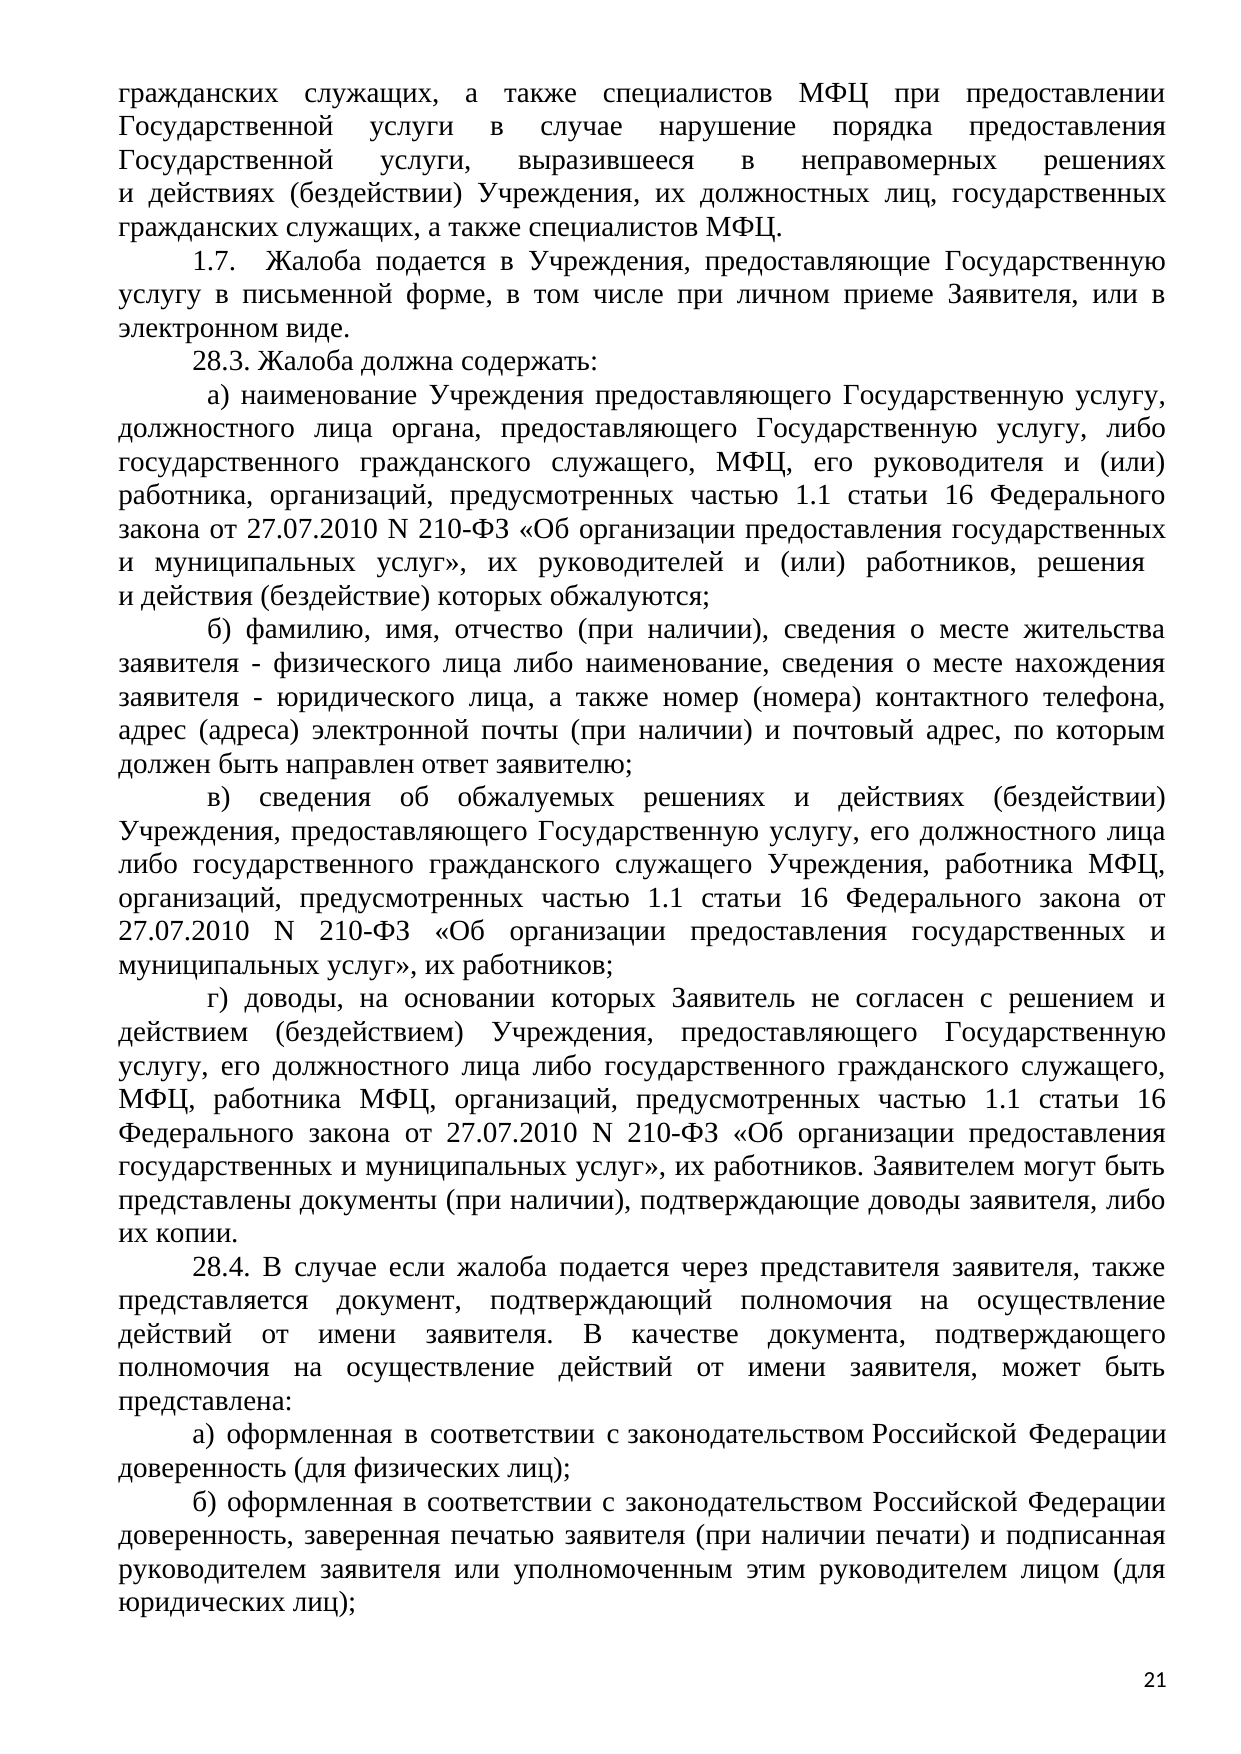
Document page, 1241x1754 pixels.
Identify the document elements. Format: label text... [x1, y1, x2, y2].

list гражданских служащих, а также специалистов МФЦ при предоставлении Государственной услуги в случае нарушение порядка предоставления Государственной услуги, выразившееся в неправомерных решениях и действиях (бездействии) Учреждения, их должностных лиц, государственных гражданских служащих, а также специалистов МФЦ. [118, 75, 1167, 243]
list Жалоба подается в Учреждения, предоставляющие Государственную услугу в письменной форме, в том числе при личном приеме Заявителя, или в электронном виде. [118, 243, 1167, 343]
text б) фамилию, имя, отчество (при наличии), сведения о месте жительства заявителя - физического лица либо наименование, сведения о месте нахождения заявителя - юридического лица, а также номер (номера) контактного телефона, адрес (адреса) электронной почты (при наличии) и почтовый адрес, по которым должен быть направлен ответ заявителю; [118, 612, 1167, 779]
text 28.4. В случае если жалоба подается через представителя заявителя, также представляется документ, подтверждающий полномочия на осуществление действий от имени заявителя. В качестве документа, подтверждающего полномочия на осуществление действий от имени заявителя, может быть представлена: [118, 1249, 1167, 1417]
text г) доводы, на основании которых Заявитель не согласен с решением и действием (бездействием) Учреждения, предоставляющего Государственную услугу, его должностного лица либо государственного гражданского служащего, МФЦ, работника МФЦ, организаций, предусмотренных частью 1.1 статьи 16 Федерального закона от 27.07.2010 N 210-ФЗ «Об организации предоставления государственных и муниципальных услуг», их работников. Заявителем могут быть представлены документы (при наличии), подтверждающие доводы заявителя, либо их копии. [118, 981, 1167, 1249]
text 28.3. Жалоба должна содержать: [118, 343, 1167, 377]
text а) оформленная в соответствии с законодательством Российской Федерации доверенность (для физических лиц); [118, 1417, 1167, 1484]
text а) наименование Учреждения предоставляющего Государственную услугу, должностного лица органа, предоставляющего Государственную услугу, либо государственного гражданского служащего, МФЦ, его руководителя и (или) работника, организаций, предусмотренных частью 1.1 статьи 16 Федерального закона от 27.07.2010 N 210-ФЗ «Об организации предоставления государственных и муниципальных услуг», их руководителей и (или) работников, решения и действия (бездействие) которых обжалуются; [118, 377, 1167, 612]
text б) оформленная в соответствии с законодательством Российской Федерации доверенность, заверенная печатью заявителя (при наличии печати) и подписанная руководителем заявителя или уполномоченным этим руководителем лицом (для юридических лиц); [118, 1484, 1167, 1618]
text в) сведения об обжалуемых решениях и действиях (бездействии) Учреждения, предоставляющего Государственную услугу, его должностного лица либо государственного гражданского служащего Учреждения, работника МФЦ, организаций, предусмотренных частью 1.1 статьи 16 Федерального закона от 27.07.2010 N 210-ФЗ «Об организации предоставления государственных и муниципальных услуг», их работников; [118, 779, 1167, 981]
